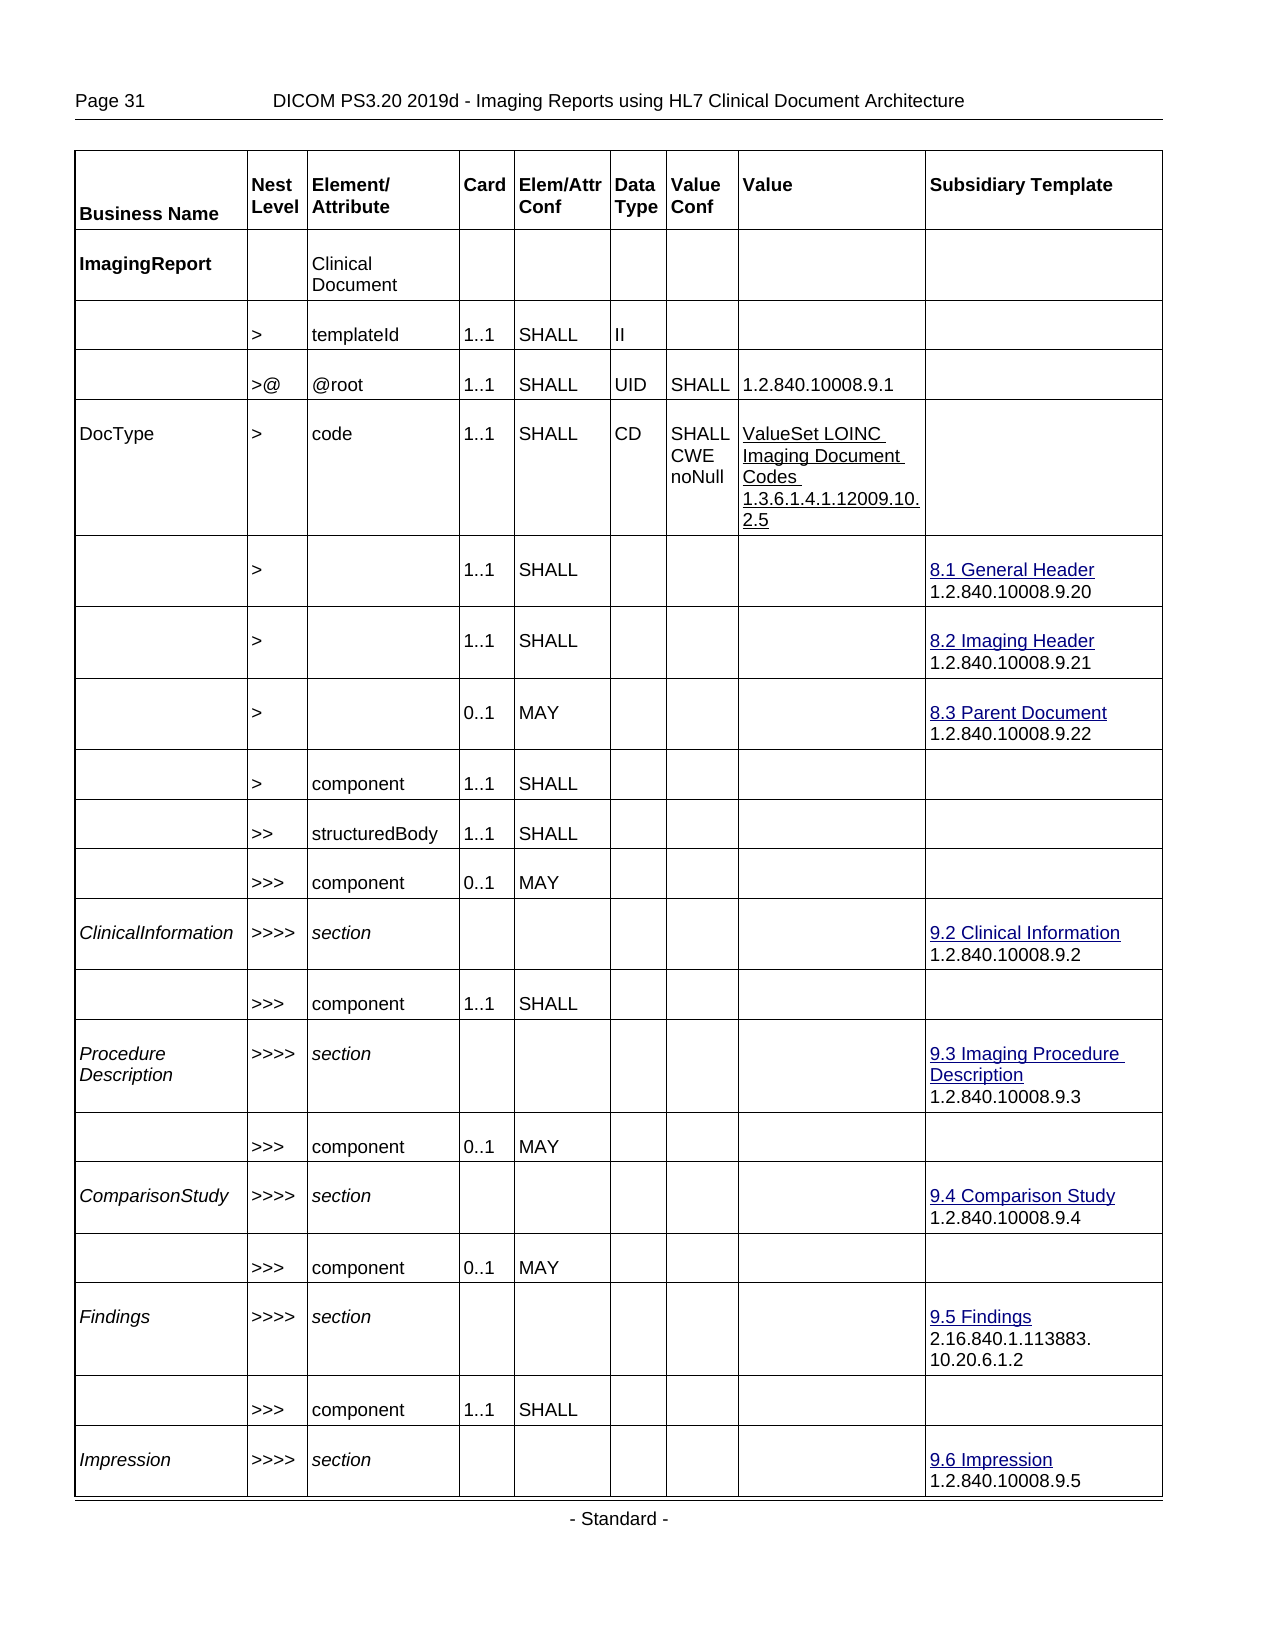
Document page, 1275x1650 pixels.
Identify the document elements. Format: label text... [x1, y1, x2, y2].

table_cell >>>> [248, 1020, 307, 1112]
table_cell structured​Body [308, 800, 459, 848]
table_cell 9.6 Impression 1.2.840.10008.9.5 [926, 1426, 1162, 1496]
table_cell [739, 1376, 925, 1425]
table_cell SHALL [667, 350, 738, 399]
table_cell [739, 1426, 925, 1496]
table_cell [926, 230, 1162, 300]
table_cell MAY [515, 1113, 610, 1161]
table_cell [76, 970, 247, 1019]
table_cell section [308, 899, 459, 969]
table_cell [76, 350, 247, 399]
table_cell [667, 536, 738, 606]
table_cell component [308, 849, 459, 898]
table_cell [667, 1020, 738, 1112]
table_cell [611, 1283, 666, 1375]
table_cell [926, 1113, 1162, 1161]
table_cell 8.3 Parent Document 1.2.840.10008.9.22 [926, 679, 1162, 749]
table_cell 0..1 [460, 679, 514, 749]
table_cell >> [248, 800, 307, 848]
table_cell [667, 1376, 738, 1425]
table_cell [76, 679, 247, 749]
table_cell 9.5 Findings 2.16.840.1.113883.​10.20.6.1.2 [926, 1283, 1162, 1375]
table_cell [76, 1376, 247, 1425]
table_cell 0..1 [460, 849, 514, 898]
table_cell component [308, 1234, 459, 1282]
table_header Subsidiary Template [926, 151, 1162, 228]
table_cell section [308, 1426, 459, 1496]
table_cell 1..1 [460, 400, 514, 535]
table_cell [739, 536, 925, 606]
table_cell [739, 970, 925, 1019]
table_cell Procedure​Description [76, 1020, 247, 1112]
table_cell [76, 1113, 247, 1161]
table_cell SHALL [515, 350, 610, 399]
table_cell Clinical​Information [76, 899, 247, 969]
table_cell [926, 350, 1162, 399]
table_cell [667, 301, 738, 349]
table_cell [76, 301, 247, 349]
table_cell [611, 679, 666, 749]
table_cell CD [611, 400, 666, 535]
table_cell [926, 970, 1162, 1019]
table_cell [460, 230, 514, 300]
table_cell >>>> [248, 1283, 307, 1375]
table_cell 1..1 [460, 750, 514, 798]
table_cell > [248, 301, 307, 349]
table_cell [460, 899, 514, 969]
table_cell [926, 1234, 1162, 1282]
table_cell ValueSet LOINC Imaging Document Codes 1.3.6.1.4.1.12009.10.2.5 [739, 400, 925, 535]
table_cell [739, 899, 925, 969]
table_cell 1.2.840.10008.9.1 [739, 350, 925, 399]
table_cell Findings [76, 1283, 247, 1375]
table_cell [515, 1426, 610, 1496]
table_cell >>> [248, 1234, 307, 1282]
table_cell [76, 607, 247, 677]
table_cell [76, 750, 247, 798]
table_cell > [248, 679, 307, 749]
table_header Elem/Attr Conf [515, 151, 610, 228]
table_cell [611, 607, 666, 677]
table_cell [739, 1020, 925, 1112]
table_cell [926, 800, 1162, 848]
table_cell [308, 679, 459, 749]
table_cell [667, 970, 738, 1019]
table_cell SHALL [515, 800, 610, 848]
table_cell component [308, 750, 459, 798]
table_cell [611, 536, 666, 606]
table_cell MAY [515, 849, 610, 898]
table_cell component [308, 970, 459, 1019]
table_cell 1..1 [460, 301, 514, 349]
table_cell [611, 1162, 666, 1232]
table_header Element/​Attribute [308, 151, 459, 228]
table_cell 9.4 Comparison Study 1.2.840.10008.9.4 [926, 1162, 1162, 1232]
table_cell SHALL [515, 536, 610, 606]
table_cell 0..1 [460, 1234, 514, 1282]
table_cell [926, 400, 1162, 535]
table_cell Doc​Type [76, 400, 247, 535]
table_cell [667, 230, 738, 300]
table_cell [926, 301, 1162, 349]
table_cell [248, 230, 307, 300]
table_cell [611, 970, 666, 1019]
table_cell section [308, 1283, 459, 1375]
table_cell [460, 1426, 514, 1496]
table_cell >>> [248, 1376, 307, 1425]
table_cell 9.2 Clinical Information 1.2.840.10008.9.2 [926, 899, 1162, 969]
table_cell @root [308, 350, 459, 399]
table_cell [611, 1376, 666, 1425]
table_cell [739, 301, 925, 349]
table_cell [667, 800, 738, 848]
table_cell SHALL [515, 1376, 610, 1425]
table_cell MAY [515, 679, 610, 749]
table_cell [739, 1162, 925, 1232]
table_cell SHALL [515, 970, 610, 1019]
table_cell [667, 1283, 738, 1375]
table_cell [460, 1283, 514, 1375]
table_cell SHALL [515, 750, 610, 798]
table_header Value [739, 151, 925, 228]
table_cell [611, 1426, 666, 1496]
table_cell [667, 750, 738, 798]
table_cell [611, 1113, 666, 1161]
table_cell SHALL [515, 400, 610, 535]
table_cell [926, 849, 1162, 898]
table_cell Comparison​Study [76, 1162, 247, 1232]
table_cell >>> [248, 970, 307, 1019]
table_cell SHALL CWE noNull [667, 400, 738, 535]
table_cell [515, 899, 610, 969]
table_cell >@ [248, 350, 307, 399]
table_header Data Type [611, 151, 666, 228]
table_cell component [308, 1376, 459, 1425]
table_cell [76, 800, 247, 848]
table_cell [308, 607, 459, 677]
table_cell > [248, 750, 307, 798]
table_cell template​Id [308, 301, 459, 349]
table_cell [739, 849, 925, 898]
table_header Value Conf [667, 151, 738, 228]
table_cell [667, 849, 738, 898]
table_cell [611, 899, 666, 969]
table_cell code [308, 400, 459, 535]
table_cell [76, 536, 247, 606]
table_cell [667, 1162, 738, 1232]
table_cell [667, 899, 738, 969]
table_cell SHALL [515, 607, 610, 677]
table_cell [460, 1162, 514, 1232]
table_cell [739, 800, 925, 848]
table_cell [739, 607, 925, 677]
table_cell [515, 1020, 610, 1112]
table_cell [460, 1020, 514, 1112]
table_cell section [308, 1162, 459, 1232]
table_cell component [308, 1113, 459, 1161]
table_cell > [248, 400, 307, 535]
table_cell [76, 849, 247, 898]
table_cell 1..1 [460, 350, 514, 399]
table_cell [926, 1376, 1162, 1425]
table_cell [739, 679, 925, 749]
table_cell >>> [248, 1113, 307, 1161]
table_cell 1..1 [460, 800, 514, 848]
table_cell SHALL [515, 301, 610, 349]
table_cell [667, 679, 738, 749]
table_cell [667, 1113, 738, 1161]
table_cell [739, 1234, 925, 1282]
table_cell 1..1 [460, 536, 514, 606]
table_cell [611, 230, 666, 300]
table_cell Impression [76, 1426, 247, 1496]
table_cell section [308, 1020, 459, 1112]
table_cell Imaging​Report [76, 230, 247, 300]
table_cell [611, 849, 666, 898]
table_cell >>>> [248, 899, 307, 969]
table_cell 1..1 [460, 970, 514, 1019]
table_header Card [460, 151, 514, 228]
table_cell [739, 1113, 925, 1161]
table_cell 1..1 [460, 1376, 514, 1425]
table_cell [739, 230, 925, 300]
table_header Nest Level [248, 151, 307, 228]
table_cell [515, 1283, 610, 1375]
table_cell 8.1 General Header 1.2.840.10008.9.20 [926, 536, 1162, 606]
table_cell UID [611, 350, 666, 399]
table_cell [308, 536, 459, 606]
table_cell MAY [515, 1234, 610, 1282]
table_header Business Name [76, 151, 247, 228]
table_cell 0..1 [460, 1113, 514, 1161]
table_cell [739, 750, 925, 798]
table_cell 9.3 Imaging Procedure Description 1.2.840.10008.9.3 [926, 1020, 1162, 1112]
table_cell [926, 750, 1162, 798]
table_cell [515, 1162, 610, 1232]
table_cell [515, 230, 610, 300]
table_cell [739, 1283, 925, 1375]
table_cell [667, 607, 738, 677]
table_cell > [248, 607, 307, 677]
table_cell Clinical​Document [308, 230, 459, 300]
table_cell [667, 1234, 738, 1282]
table_cell > [248, 536, 307, 606]
table_cell [611, 1020, 666, 1112]
table_cell 1..1 [460, 607, 514, 677]
table_cell >>> [248, 849, 307, 898]
table_cell [76, 1234, 247, 1282]
table_cell II [611, 301, 666, 349]
table_cell >>>> [248, 1162, 307, 1232]
table_cell [611, 1234, 666, 1282]
table_cell 8.2 Imaging Header 1.2.840.10008.9.21 [926, 607, 1162, 677]
table_cell [611, 750, 666, 798]
table_cell [667, 1426, 738, 1496]
table_cell >>>> [248, 1426, 307, 1496]
table_cell [611, 800, 666, 848]
